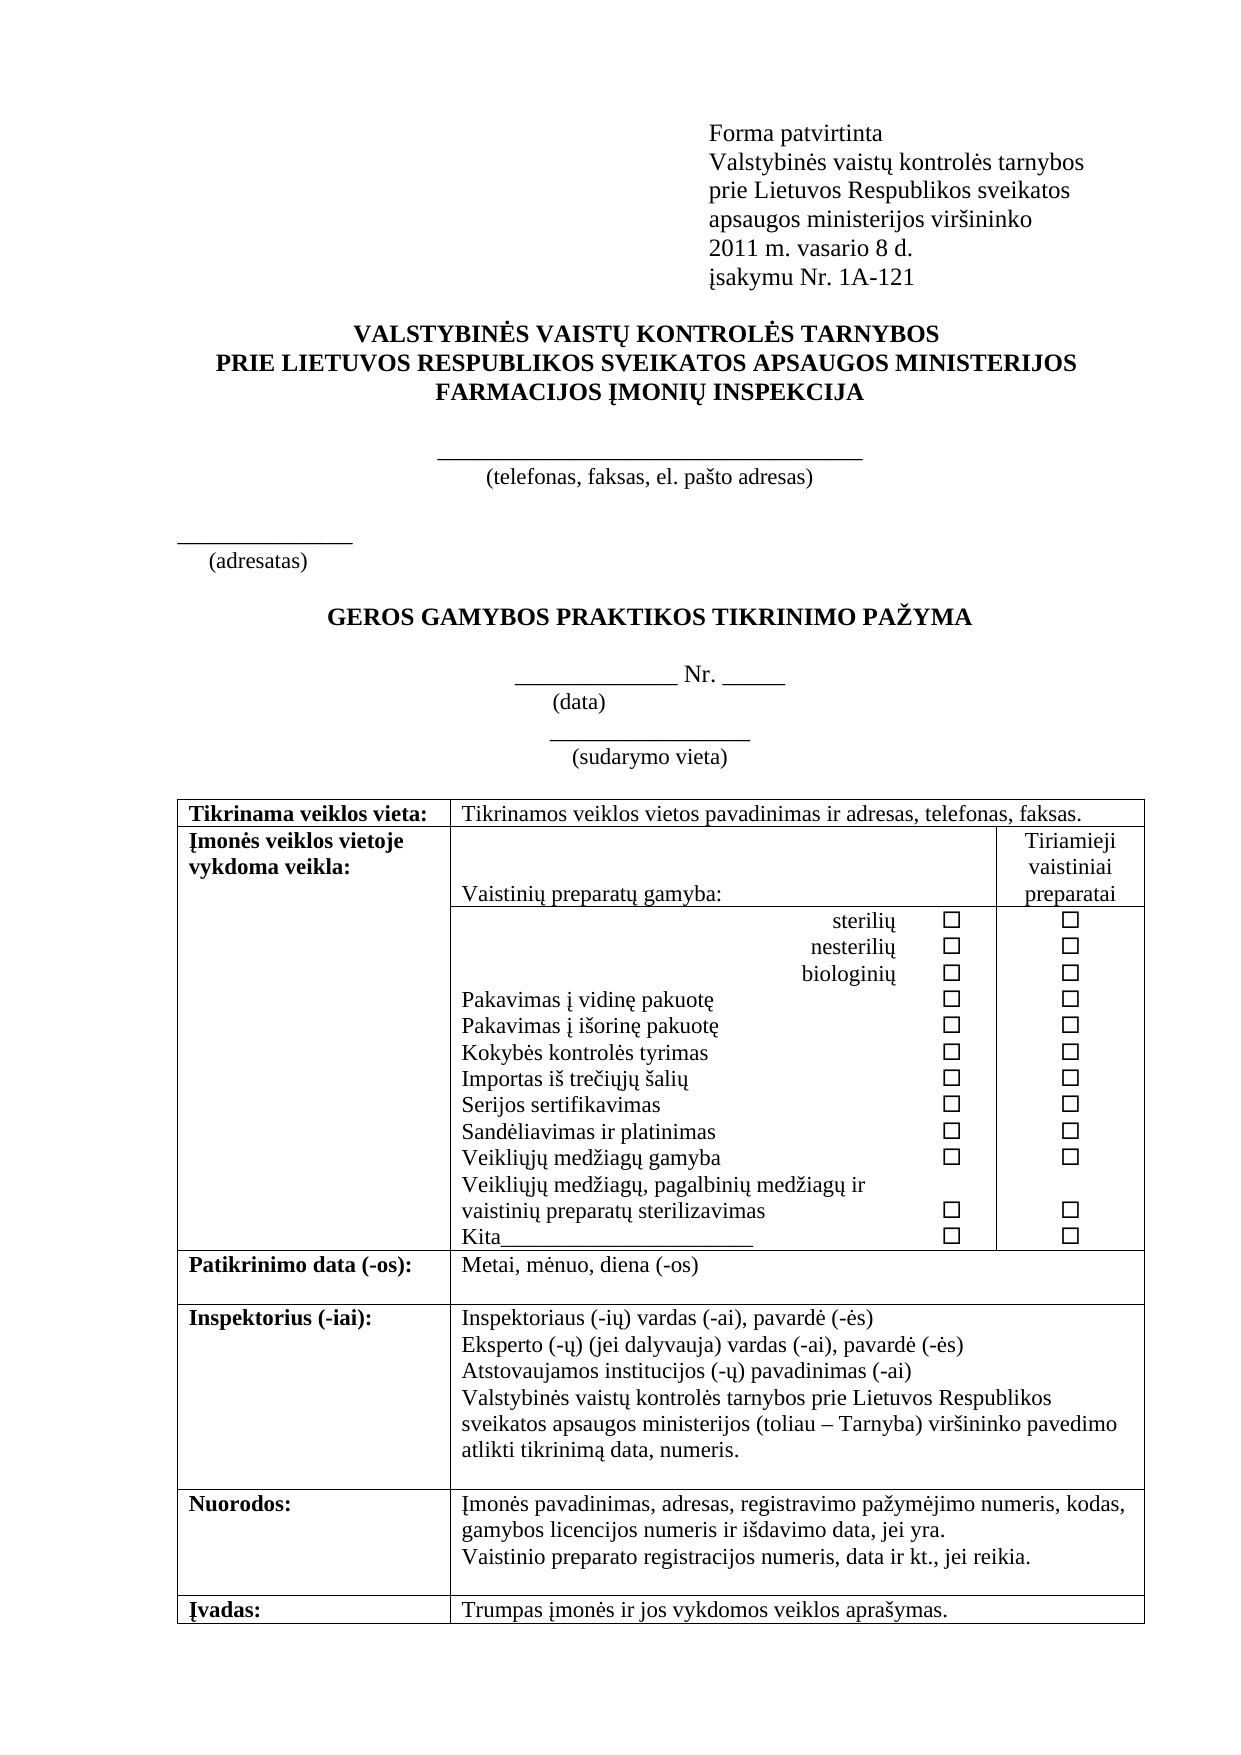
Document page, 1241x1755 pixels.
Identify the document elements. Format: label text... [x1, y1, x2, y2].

table_cell Importas iš trečiųjų šalių [451, 1065, 907, 1092]
table_cell Įmonės pavadinimas, adresas, registravimo pažymėjimo numeris, kodas, gamybos licencijos numeris ir išdavimo data, jei yra. Vaistinio preparato registracijos numeris, data ir kt., jei reikia. [451, 1490, 1144, 1595]
table_cell [178, 1092, 450, 1118]
text __________________________________ [177, 434, 1122, 463]
text PRIE LIETUVOS RESPUBLIKOS SVEIKATOS APSAUGOS MINISTERIJOS [177, 348, 1122, 377]
table_cell [] [907, 1144, 996, 1171]
table_cell [] [907, 1223, 996, 1250]
table_cell [] [997, 1092, 1144, 1118]
table_cell Kita______________________ [451, 1223, 907, 1250]
table_cell [] [997, 1171, 1144, 1223]
table_cell biologinių [451, 960, 907, 986]
table_cell [] [907, 1171, 996, 1223]
text ______________ [177, 518, 1122, 547]
table_cell [] [997, 1223, 1144, 1250]
text įsakymu Nr. 1A-121 [177, 262, 1122, 291]
text 2011 m. vasario 8 d. [177, 233, 1122, 262]
table_cell [] [997, 986, 1144, 1012]
table_cell [178, 986, 450, 1012]
table_cell Tiriamieji vaistiniai preparatai [997, 827, 1144, 906]
table_cell [178, 1223, 450, 1250]
table_cell [] [907, 1118, 996, 1144]
table_cell Veikliųjų medžiagų gamyba [451, 1144, 907, 1171]
text prie Lietuvos Respublikos sveikatos [177, 176, 1122, 204]
table_cell [178, 934, 450, 960]
table_cell [178, 960, 450, 986]
table_cell [178, 1144, 450, 1171]
table_cell [] [997, 934, 1144, 960]
table_cell Įmonės veiklos vietoje vykdoma veikla: [178, 827, 450, 906]
table_cell [] [997, 907, 1144, 933]
table_cell [] [907, 1039, 996, 1065]
table_cell Trumpas įmonės ir jos vykdomos veiklos aprašymas. [451, 1596, 1144, 1623]
text apsaugos ministerijos viršininko [177, 204, 1122, 233]
table_cell Kokybės kontrolės tyrimas [451, 1039, 907, 1065]
table_cell [] [997, 1144, 1144, 1171]
table_cell [178, 1039, 450, 1065]
table_cell Inspektoriaus (-ių) vardas (-ai), pavardė (-ės) Eksperto (-ų) (jei dalyvauja) vardas (-ai), pavardė (-ės) Atstovaujamos institucijos (-ų) pavadinimas (-ai) Valstybinės vaistų kontrolės tarnybos prie Lietuvos Respublikos sveikatos apsaugos ministerijos (toliau – Tarnyba) viršininko pavedimo atlikti tikrinimą data, numeris. [451, 1305, 1144, 1489]
table_cell Patikrinimo data (-os): [178, 1251, 450, 1303]
text VALSTYBINĖS VAISTŲ KONTROLĖS TARNYBOS [177, 319, 1122, 348]
text (adresatas) [208, 547, 1122, 573]
table_cell Inspektorius (-iai): [178, 1305, 450, 1489]
table_cell Pakavimas į išorinę pakuotę [451, 1013, 907, 1039]
text ________________ [177, 715, 1122, 743]
table_cell [] [907, 907, 996, 933]
table_cell Pakavimas į vidinę pakuotę [451, 986, 907, 1012]
table_cell [] [907, 1065, 996, 1092]
table_cell nesterilių [451, 934, 907, 960]
table_header Tikrinama veiklos vieta: [178, 800, 450, 826]
table_cell Įvadas: [178, 1596, 450, 1623]
table_cell [] [907, 960, 996, 986]
table_cell [] [907, 1092, 996, 1118]
table_cell [] [907, 986, 996, 1012]
table_cell [] [997, 1039, 1144, 1065]
table_cell Sandėliavimas ir platinimas [451, 1118, 907, 1144]
text (sudarymo vieta) [177, 743, 1122, 770]
table_cell [] [907, 934, 996, 960]
table_cell [] [907, 1013, 996, 1039]
table_cell [] [997, 960, 1144, 986]
table_cell [] [997, 1065, 1144, 1092]
table_cell [] [997, 1118, 1144, 1144]
text GEROS GAMYBOS PRAKTIKOS TIKRINIMO PAŽYMA [177, 602, 1122, 631]
table_cell [] [997, 1013, 1144, 1039]
table_cell Nuorodos: [178, 1490, 450, 1595]
text (data) [552, 688, 1122, 715]
table_cell [178, 1065, 450, 1092]
table_cell [907, 827, 996, 906]
table_cell Serijos sertifikavimas [451, 1092, 907, 1118]
text Valstybinės vaistų kontrolės tarnybos [177, 147, 1122, 176]
table_cell [178, 906, 450, 933]
table_cell [178, 1171, 450, 1223]
table_cell Vaistinių preparatų gamyba: [451, 827, 907, 906]
text Forma patvirtinta [702, 118, 1122, 147]
table_cell Veikliųjų medžiagų, pagalbinių medžiagų ir vaistinių preparatų sterilizavimas [451, 1171, 907, 1223]
text _____________ Nr. _____ [177, 659, 1122, 688]
table_cell Metai, mėnuo, diena (-os) [451, 1251, 1144, 1303]
table_cell [178, 1118, 450, 1144]
text FARMACIJOS ĮMONIŲ INSPEKCIJA [177, 377, 1122, 406]
table_cell sterilių [451, 907, 907, 933]
table_cell [178, 1013, 450, 1039]
text (telefonas, faksas, el. pašto adresas) [177, 463, 1122, 489]
